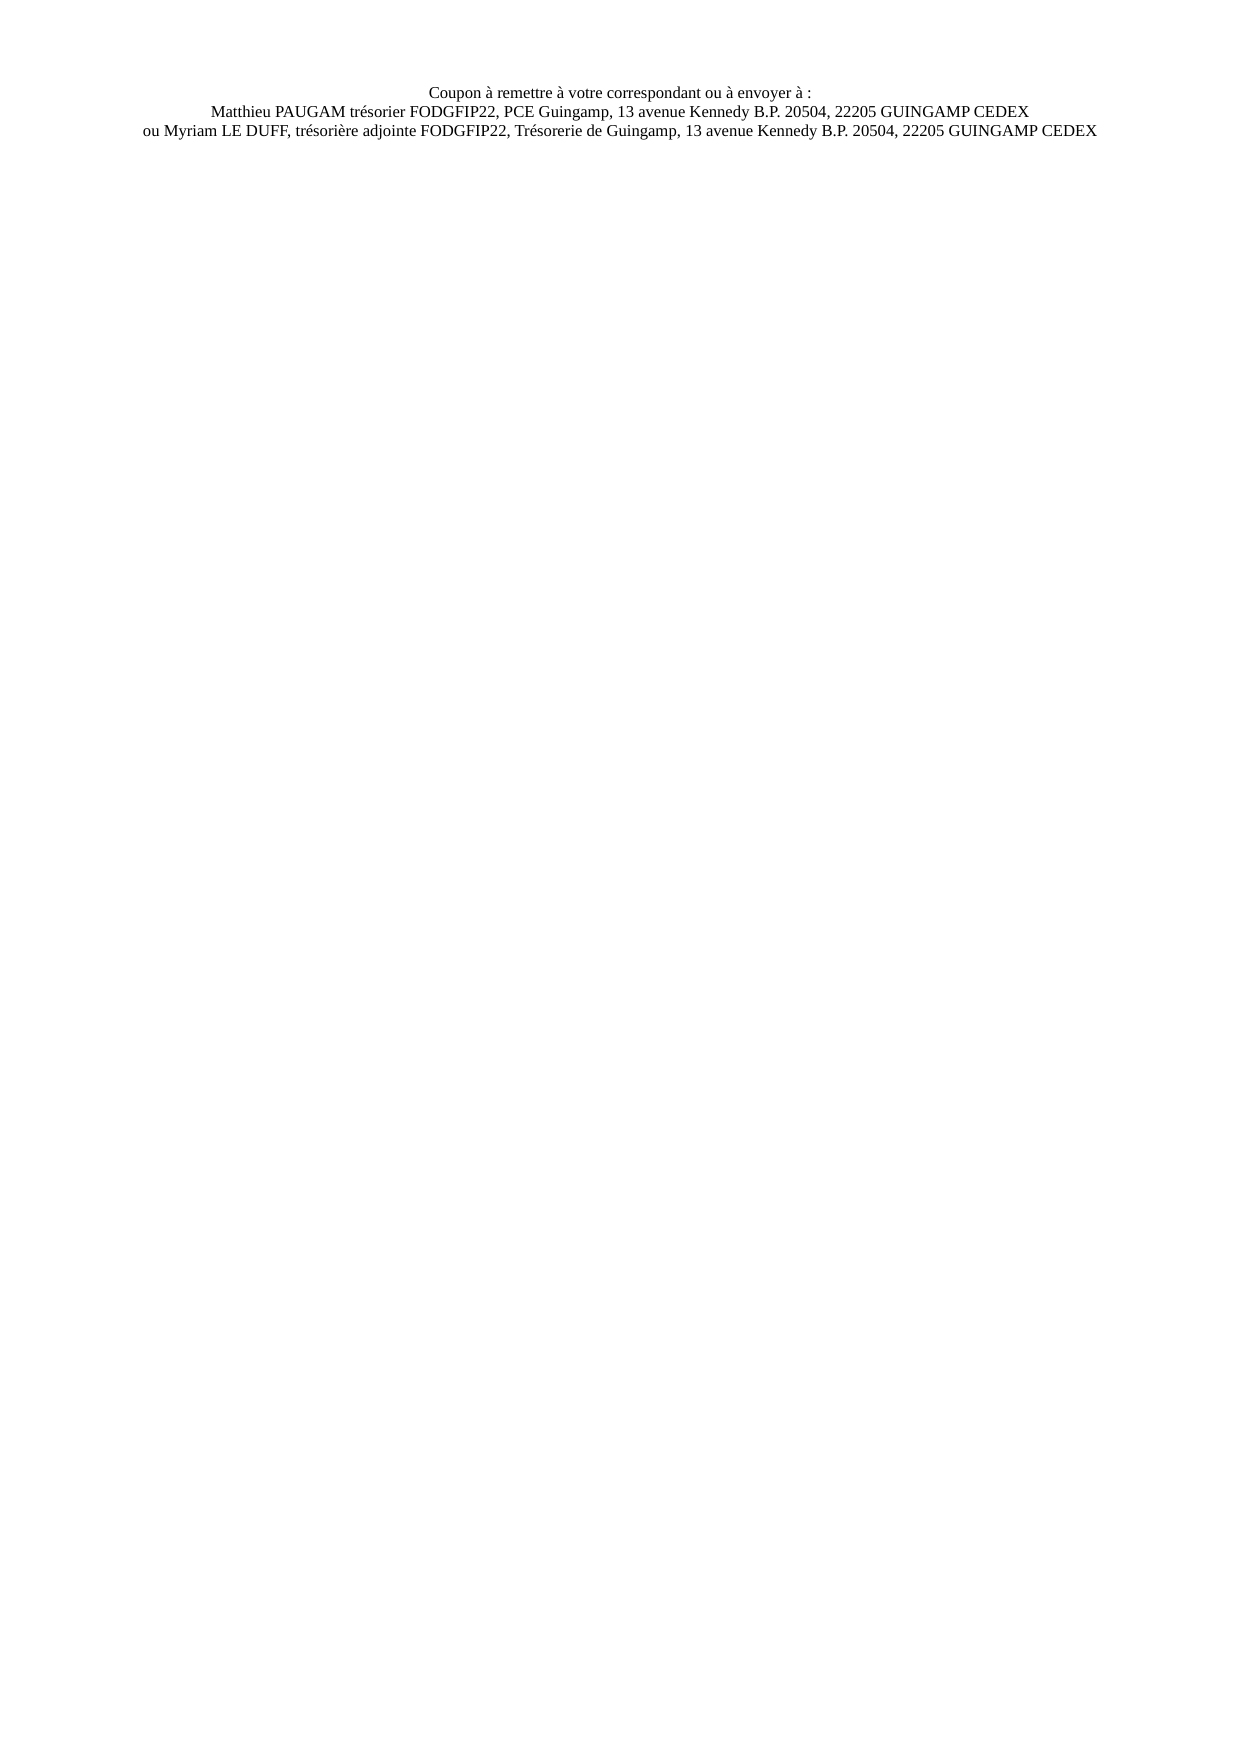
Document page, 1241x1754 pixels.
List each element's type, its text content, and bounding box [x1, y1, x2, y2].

text Coupon à remettre à votre correspondant ou à envoyer à : Matthieu PAUGAM trésorier FODGFIP22, PCE Guingamp, 13 avenue Kennedy B.P. 20504, 22205 GUINGAMP CEDEX ou Myriam LE DUFF, trésorière adjointe FODGFIP22, Trésorerie de Guingamp, 13 avenue Kennedy B.P. 20504, 22205 GUINGAMP CEDEX [118, 83, 1122, 140]
